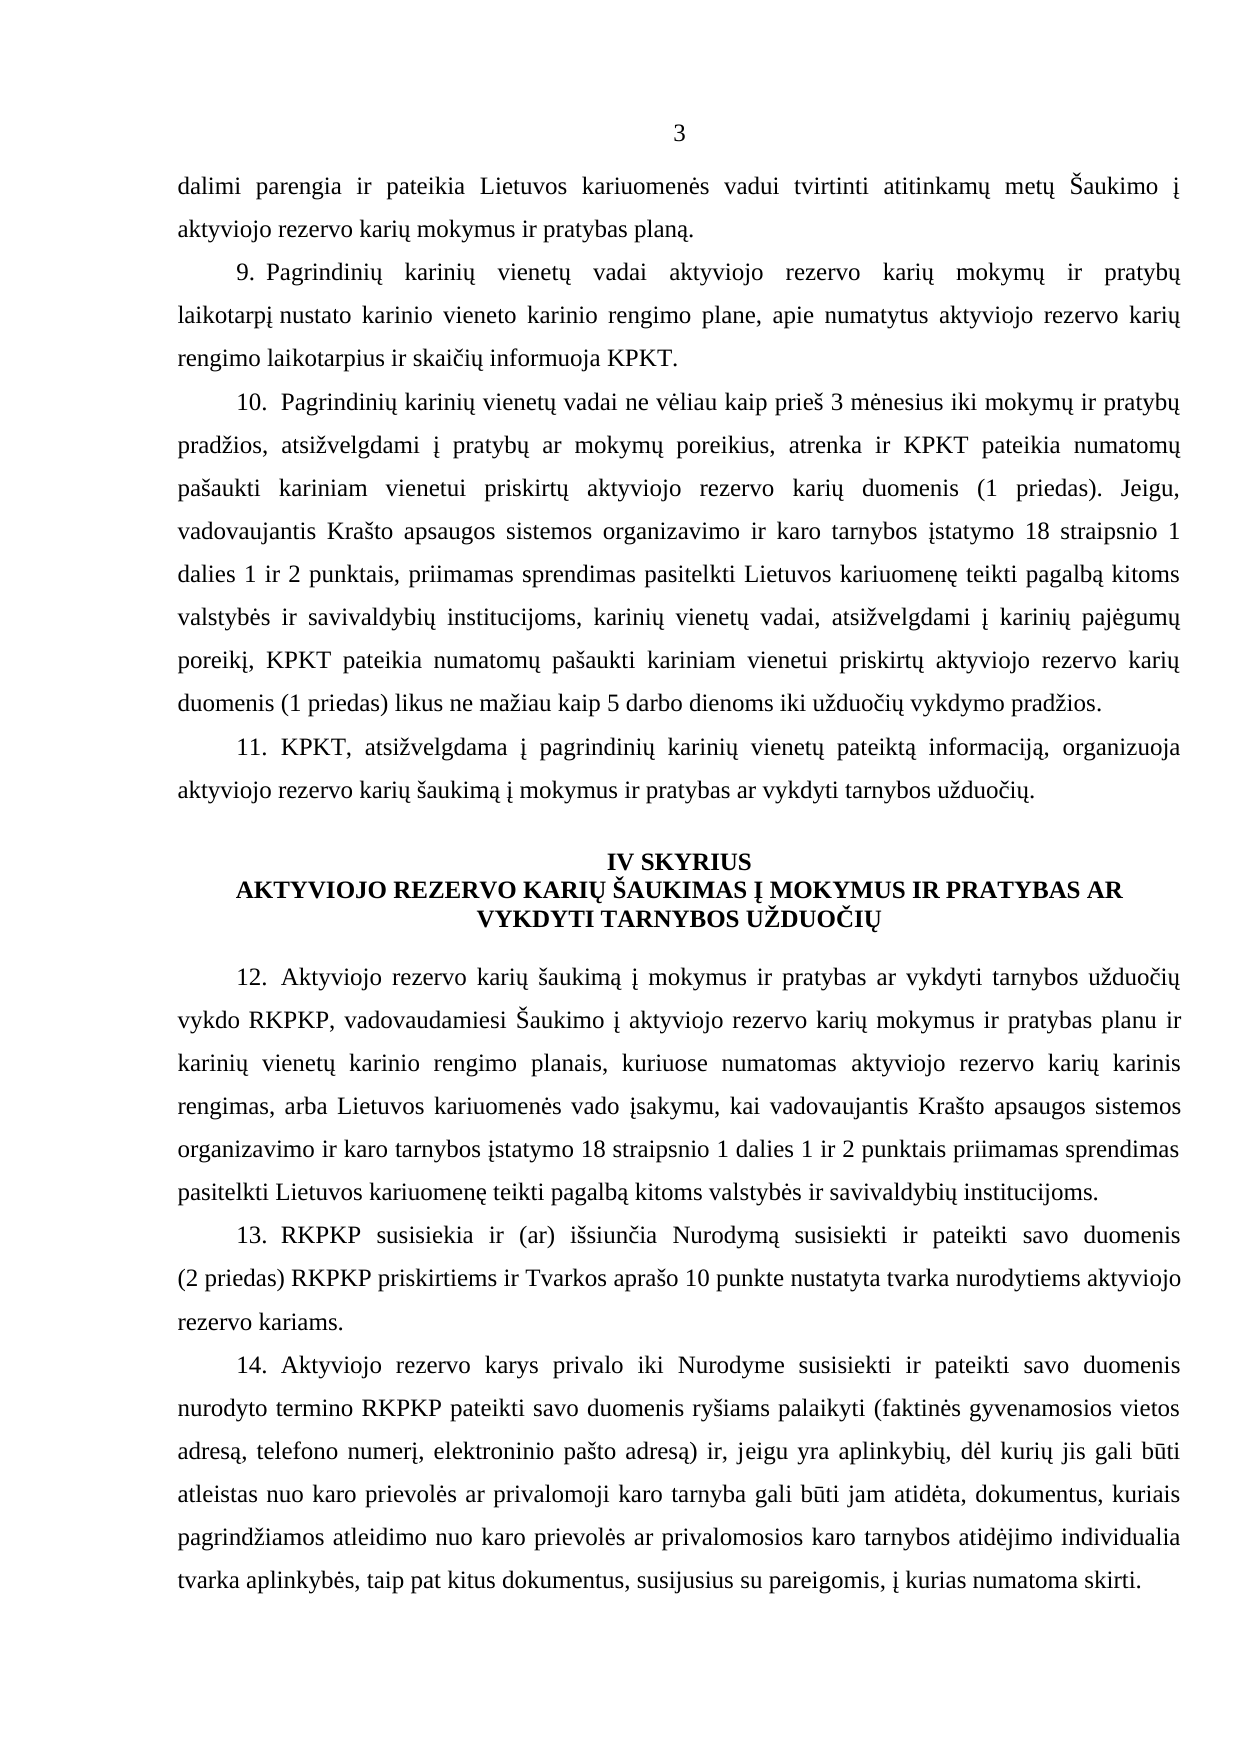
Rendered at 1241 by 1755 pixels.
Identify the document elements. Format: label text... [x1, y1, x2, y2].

text 11. KPKT, atsižvelgdama į pagrindinių karinių vienetų pateiktą informaciją, organizuoja aktyviojo rezervo karių šaukimą į mokymus ir pratybas ar vykdyti tarnybos užduočių. [177, 732, 1181, 803]
text 13. RKPKP susisiekia ir (ar) išsiunčia Nurodymą susisiekti ir pateikti savo duomenis (2 priedas) RKPKP priskirtiems ir Tvarkos aprašo 10 punkte nustatyta tvarka nurodytiems aktyviojo rezervo kariams. [177, 1220, 1181, 1335]
text dalimi parengia ir pateikia Lietuvos kariuomenės vadui tvirtinti atitinkamų metų Šaukimo į aktyviojo rezervo karių mokymus ir pratybas planą. [177, 171, 1181, 243]
text 12. Aktyviojo rezervo karių šaukimą į mokymus ir pratybas ar vykdyti tarnybos užduočių vykdo RKPKP, vadovaudamiesi Šaukimo į aktyviojo rezervo karių mokymus ir pratybas planu ir karinių vienetų karinio rengimo planais, kuriuose numatomas aktyviojo rezervo karių karinis rengimas, arba Lietuvos kariuomenės vado įsakymu, kai vadovaujantis Krašto apsaugos sistemos organizavimo ir karo tarnybos įstatymo 18 straipsnio 1 dalies 1 ir 2 punktais priimamas sprendimas pasitelkti Lietuvos kariuomenę teikti pagalbą kitoms valstybės ir savivaldybių institucijoms. [177, 962, 1181, 1206]
text IV SKYRIUS [177, 847, 1181, 875]
text 10. Pagrindinių karinių vienetų vadai ne vėliau kaip prieš 3 mėnesius iki mokymų ir pratybų pradžios, atsižvelgdami į pratybų ar mokymų poreikius, atrenka ir KPKT pateikia numatomų pašaukti kariniam vienetui priskirtų aktyviojo rezervo karių duomenis (1 priedas). Jeigu, vadovaujantis Krašto apsaugos sistemos organizavimo ir karo tarnybos įstatymo 18 straipsnio 1 dalies 1 ir 2 punktais, priimamas sprendimas pasitelkti Lietuvos kariuomenę teikti pagalbą kitoms valstybės ir savivaldybių institucijoms, karinių vienetų vadai, atsižvelgdami į karinių pajėgumų poreikį, KPKT pateikia numatomų pašaukti kariniam vienetui priskirtų aktyviojo rezervo karių duomenis (1 priedas) likus ne mažiau kaip 5 darbo dienoms iki užduočių vykdymo pradžios. [177, 387, 1181, 717]
subtitle AKTYVIOJO REZERVO KARIŲ ŠAUKIMAS Į MOKYMUS IR PRATYBAS AR VYKDYTI TARNYBOS UŽDUOČIŲ [177, 875, 1181, 933]
text 9. Pagrindinių karinių vienetų vadai aktyviojo rezervo karių mokymų ir pratybų laikotarpį nustato karinio vieneto karinio rengimo plane, apie numatytus aktyviojo rezervo karių rengimo laikotarpius ir skaičių informuoja KPKT. [177, 257, 1181, 372]
text 14. Aktyviojo rezervo karys privalo iki Nurodyme susisiekti ir pateikti savo duomenis nurodyto termino RKPKP pateikti savo duomenis ryšiams palaikyti (faktinės gyvenamosios vietos adresą, telefono numerį, elektroninio pašto adresą) ir, jeigu yra aplinkybių, dėl kurių jis gali būti atleistas nuo karo prievolės ar privalomoji karo tarnyba gali būti jam atidėta, dokumentus, kuriais pagrindžiamos atleidimo nuo karo prievolės ar privalomosios karo tarnybos atidėjimo individualia tvarka aplinkybės, taip pat kitus dokumentus, susijusius su pareigomis, į kurias numatoma skirti. [177, 1350, 1181, 1594]
